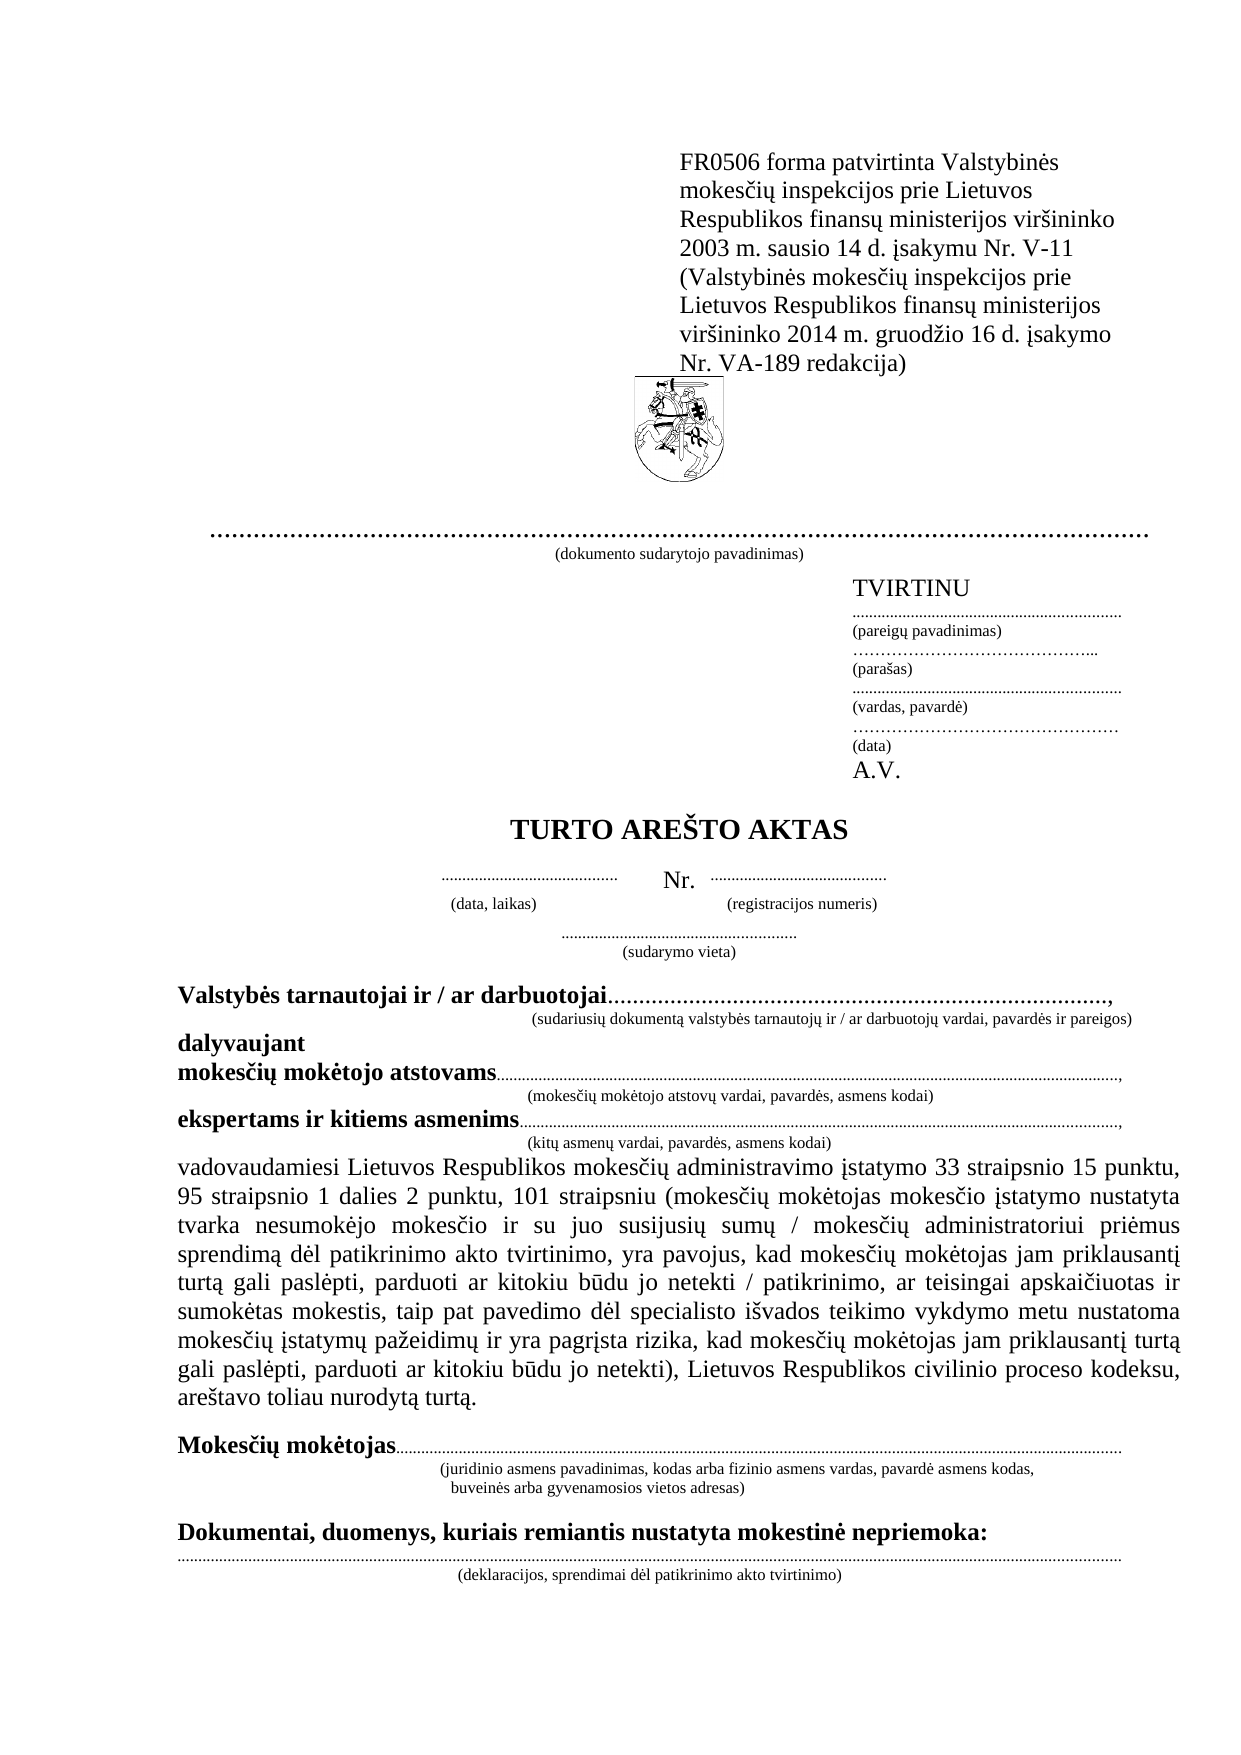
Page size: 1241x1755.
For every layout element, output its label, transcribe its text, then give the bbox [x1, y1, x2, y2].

text Lietuvos Respublikos finansų ministerijos [177, 291, 1181, 319]
text vadovaudamiesi Lietuvos Respublikos mokesčių administravimo įstatymo 33 straipsnio 15 punktu, 95 straipsnio 1 dalies 2 punktu, 101 straipsniu (mokesčių mokėtojas mokesčio įstatymo nustatyta tvarka nesumokėjo mokesčio ir su juo susijusių sumų / mokesčių administratoriui priėmus sprendimą dėl patikrinimo akto tvirtinimo, yra pavojus, kad mokesčių mokėtojas jam priklausantį turtą gali paslėpti, parduoti ar kitokiu būdu jo netekti / patikrinimo, ar teisingai apskaičiuotas ir sumokėtas mokestis, taip pat pavedimo dėl specialisto išvados teikimo vykdymo metu nustatoma mokesčių įstatymų pažeidimų ir yra pagrįsta rizika, kad mokesčių mokėtojas jam priklausantį turtą gali paslėpti, parduoti ar kitokiu būdu jo netekti), Lietuvos Respublikos civilinio proceso kodeksu, areštavo toliau nurodytą turtą. [177, 1152, 1181, 1411]
text (Valstybinės mokesčių inspekcijos prie [177, 262, 1181, 291]
text 2003 m. sausio 14 d. įsakymu Nr. V-11 [177, 233, 1181, 262]
table_cell (data, laikas) [441, 894, 648, 922]
text ................................................................................................................................. (dokumento sudarytojo pavadinimas) [177, 510, 1181, 563]
text Respublikos finansų ministerijos viršininko [177, 204, 1181, 233]
text Dokumentai, duomenys, kuriais remiantis nustatyta mokestinė nepriemoka: [177, 1517, 1181, 1545]
table_cell (registracijos numeris) [710, 894, 917, 922]
table_cell (sudarymo vieta) [441, 942, 917, 961]
text viršininko 2014 m. gruodžio 16 d. įsakymo [177, 319, 1181, 348]
text ekspertams ir kitiems asmenims , [177, 1104, 1181, 1133]
text Valstybės tarnautojai ir / ar darbuotojai................................................................................, [177, 980, 1181, 1009]
text TURTO AREŠTO AKTAS [177, 812, 1181, 846]
table_cell [441, 923, 917, 942]
text (vardas, pavardė) [852, 697, 1181, 716]
text (kitų asmenų vardai, pavardės, asmens kodai) [177, 1133, 1181, 1152]
text Mokesčių mokėtojas [177, 1430, 1181, 1459]
table_header [710, 865, 917, 894]
text (pareigų pavadinimas) [852, 621, 1181, 640]
text buveinės arba gyvenamosios vietos adresas) [177, 1478, 1181, 1497]
text Nr. VA-189 redakcija) [177, 348, 1181, 377]
text (juridinio asmens pavadinimas, kodas arba fizinio asmens vardas, pavardė asmens kodas, [177, 1459, 1181, 1478]
text ……………………………………... [852, 640, 1181, 659]
text ………………………………………… [852, 716, 1181, 736]
text FR0506 forma patvirtinta Valstybinės [177, 147, 1181, 176]
text (deklaracijos, sprendimai dėl patikrinimo akto tvirtinimo) [177, 1564, 1181, 1584]
text (data) [852, 736, 1181, 755]
table_header [441, 865, 648, 894]
text dalyvaujant [177, 1028, 1181, 1057]
table_header Nr. [648, 865, 710, 894]
text mokesčių inspekcijos prie Lietuvos [177, 176, 1181, 204]
text (sudariusių dokumentą valstybės tarnautojų ir / ar darbuotojų vardai, pavardės ir pareigos) [177, 1009, 1181, 1028]
text (parašas) [852, 659, 1181, 678]
text A.V. [852, 755, 1181, 783]
text mokesčių mokėtojo atstovams , [177, 1057, 1181, 1085]
text TVIRTINU [852, 573, 1181, 601]
text (mokesčių mokėtojo atstovų vardai, pavardės, asmens kodai) [177, 1085, 1181, 1104]
table_cell [648, 894, 710, 922]
